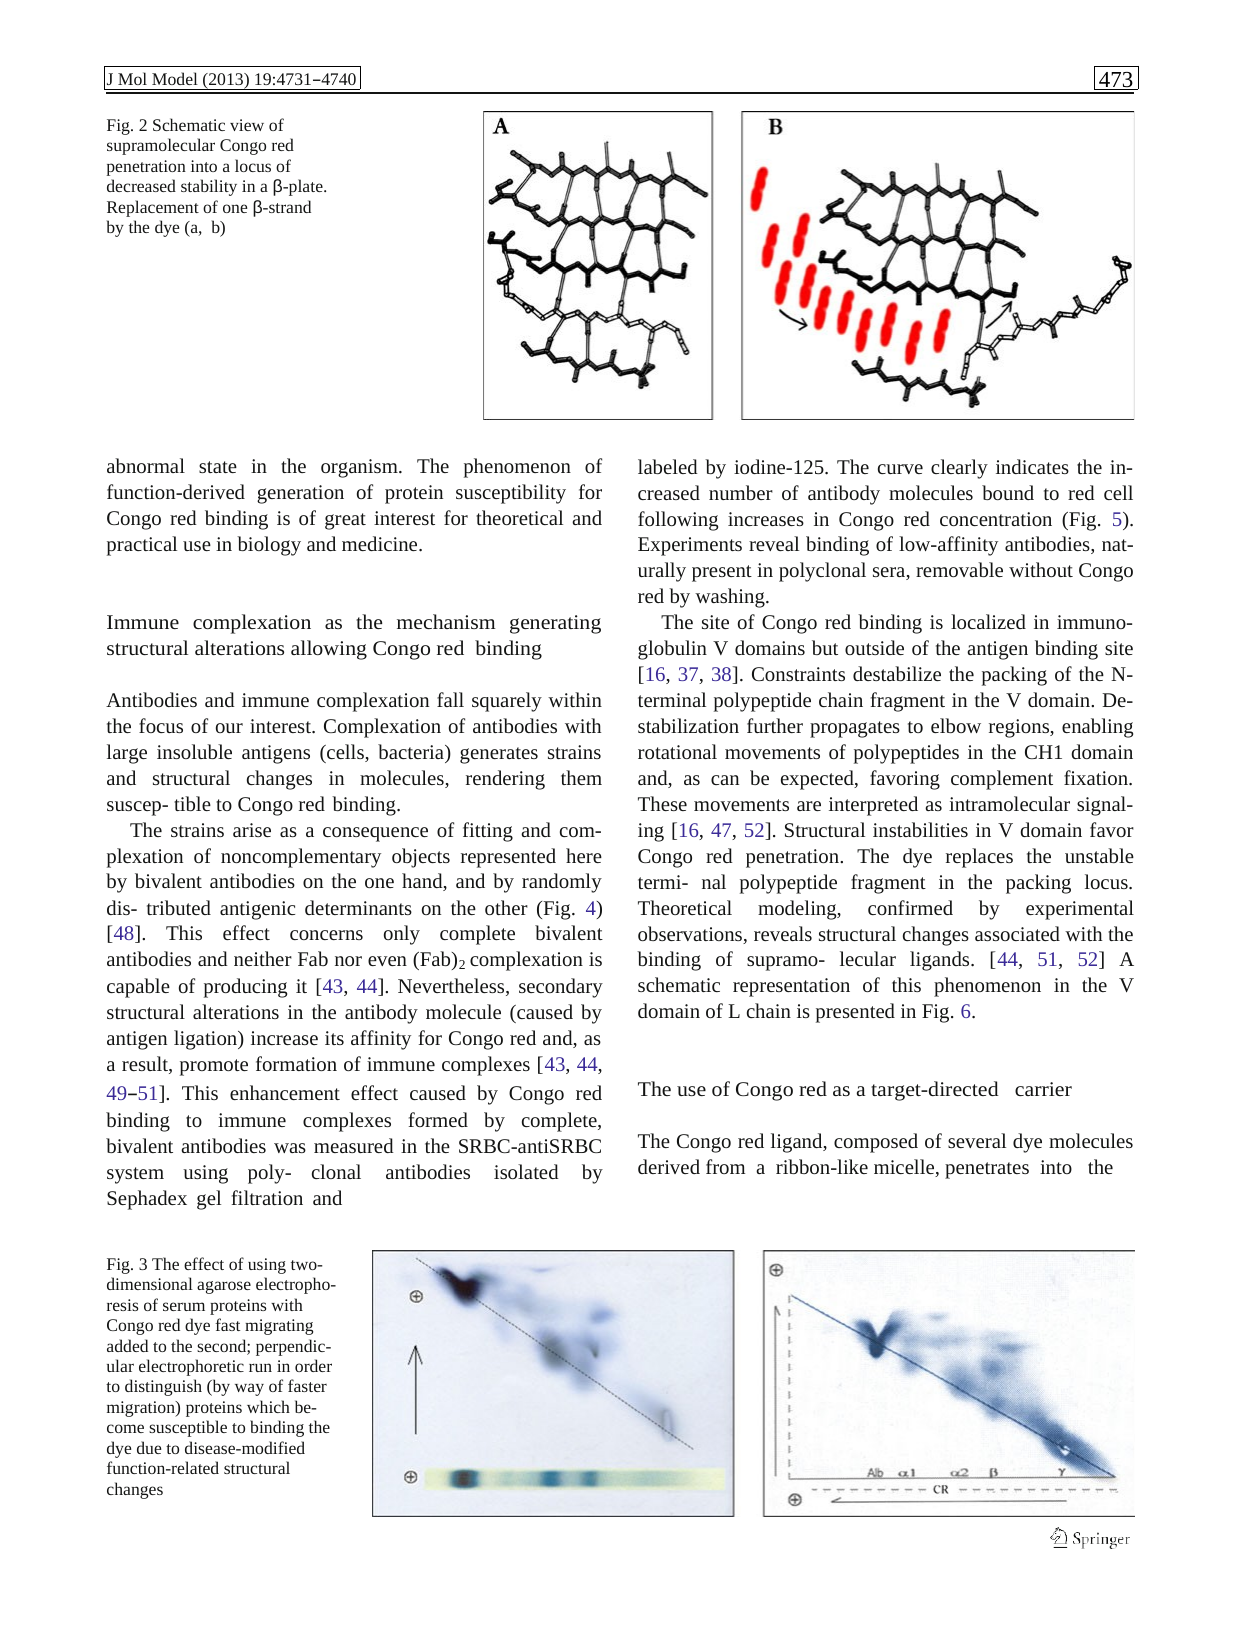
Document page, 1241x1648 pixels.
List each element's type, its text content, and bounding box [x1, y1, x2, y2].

text Antibodies and immune complexation fall squarely within the focus of our interest. Complexation of antibodies with large insoluble antigens (cells, bacteria) generates strains and structural changes in molecules, rendering them suscep- tible to Congo red binding. [106, 688, 602, 816]
text The Congo red ligand, composed of several dye molecules derived from a ribbon-like micelle, penetrates into the [637, 1129, 1134, 1179]
text The strains arise as a consequence of fitting and com- plexation of noncomplementary objects represented here by bivalent antibodies on the one hand, and by randomly dis- tributed antigenic determinants on the other (Fig. 4) [48]. This effect concerns only complete bivalent antibodies and neither Fab nor even (Fab)2 complexation is capable of producing it [43, 44]. Nevertheless, secondary structural alterations in the antibody molecule (caused by antigen ligation) increase its affinity for Congo red and, as a result, promote formation of immune complexes [43, 44, 49–51]. This enhancement effect caused by Congo red binding to immune complexes formed by complete, bivalent antibodies was measured in the SRBC-antiSRBC system using poly- clonal antibodies isolated by Sephadex gel filtration and [106, 818, 603, 1210]
text The site of Congo red binding is localized in immuno- globulin V domains but outside of the antigen binding site [16, 37, 38]. Constraints destabilize the packing of the N- terminal polypeptide chain fragment in the V domain. De- stabilization further propagates to elbow regions, enabling rotational movements of polypeptides in the CH1 domain and, as can be expected, favoring complement fixation. These movements are interpreted as intramolecular signal- ing [16, 47, 52]. Structural instabilities in V domain favor Congo red penetration. The dye replaces the unstable termi- nal polypeptide fragment in the packing locus. Theoretical modeling, confirmed by experimental observations, reveals structural changes associated with the binding of supramo- lecular ligands. [44, 51, 52] A schematic representation of this phenomenon in the V domain of L chain is presented in Fig. 6. [637, 610, 1134, 1023]
picture [1073, 1532, 1130, 1549]
text The use of Congo red as a target-directed carrier [637, 1077, 1146, 1101]
text Fig. 3 The effect of using two- dimensional agarose electropho- resis of serum proteins with Congo red dye fast migrating added to the second; perpendic- ular electrophoretic run in order to distinguish (by way of faster migration) proteins which be- come susceptible to binding the dye due to disease-modified function-related structural changes [106, 1254, 336, 1499]
text Fig. 2 Schematic view of supramolecular Congo red penetration into a locus of decreased stability in a β-plate. Replacement of one β-strand by the dye (a, b) [106, 115, 329, 237]
picture [372, 1250, 1135, 1517]
text Immune complexation as the mechanism generating structural alterations allowing Congo red binding [106, 610, 602, 660]
picture [1050, 1527, 1068, 1548]
text abnormal state in the organism. The phenomenon of function-derived generation of protein susceptibility for Congo red binding is of great interest for theoretical and practical use in biology and medicine. [106, 454, 603, 556]
picture [483, 111, 1135, 420]
text labeled by iodine-125. The curve clearly indicates the in- creased number of antibody molecules bound to red cell following increases in Congo red concentration (Fig. 5). Experiments reveal binding of low-affinity antibodies, nat- urally present in polyclonal sera, removable without Congo red by washing. [637, 454, 1134, 608]
